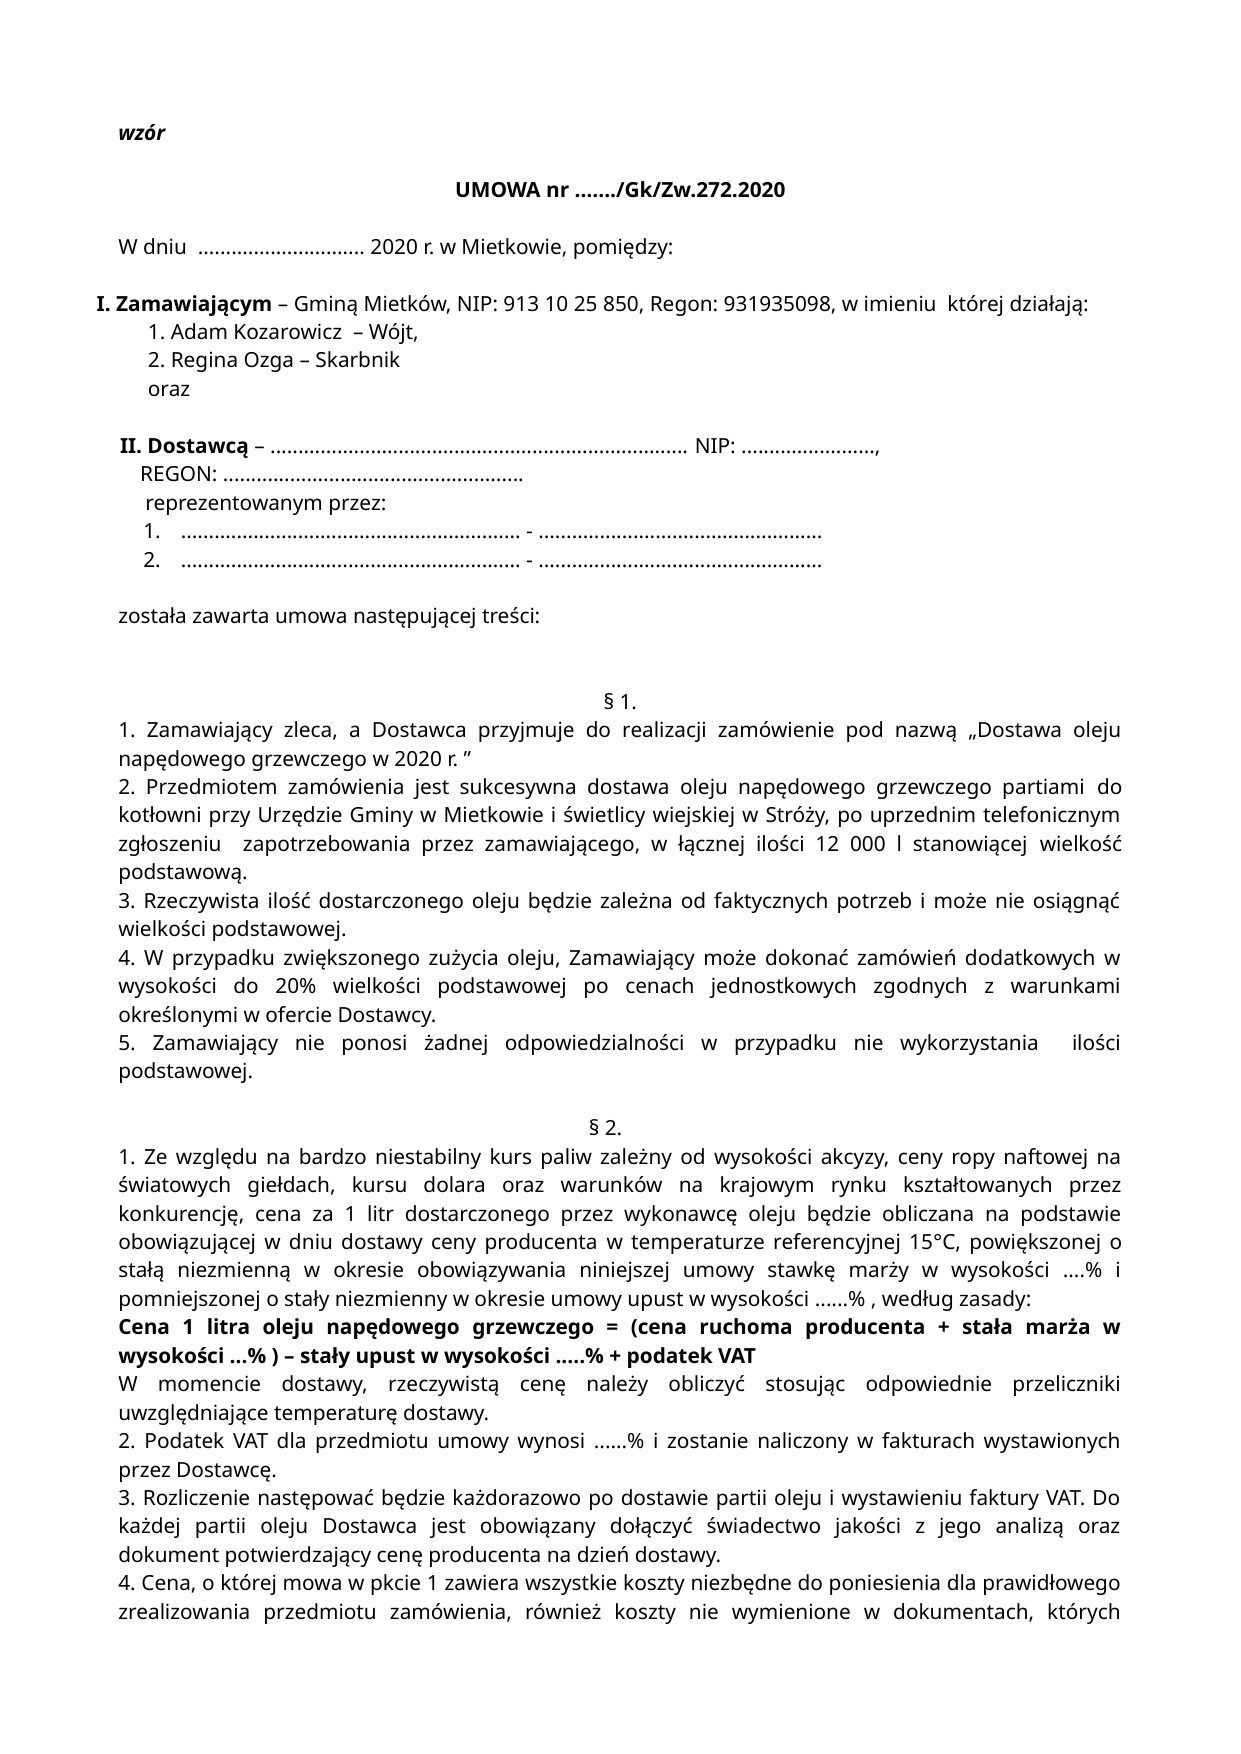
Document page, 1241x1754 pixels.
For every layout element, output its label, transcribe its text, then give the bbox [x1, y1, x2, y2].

text 4. Cena, o której mowa w pkcie 1 zawiera wszystkie koszty niezbędne do poniesienia dla prawidłowego zrealizowania przedmiotu zamówienia, również koszty nie wymienione w dokumentach, których [118, 1568, 1122, 1625]
text 1. Ze względu na bardzo niestabilny kurs paliw zależny od wysokości akcyzy, ceny ropy naftowej na światowych giełdach, kursu dolara oraz warunków na krajowym rynku kształtowanych przez konkurencję, cena za 1 litr dostarczonego przez wykonawcę oleju będzie obliczana na podstawie obowiązującej w dniu dostawy ceny producenta w temperaturze referencyjnej 15°C, powiększonej o stałą niezmienną w okresie obowiązywania niniejszej umowy stawkę marży w wysokości ....% i pomniejszonej o stały niezmienny w okresie umowy upust w wysokości ......% , według zasady: [118, 1142, 1122, 1312]
text wzór [118, 118, 1122, 147]
text 3. Rzeczywista ilość dostarczonego oleju będzie zależna od faktycznych potrzeb i może nie osiągnąć wielkości podstawowej. [118, 886, 1122, 943]
text W momencie dostawy, rzeczywistą cenę należy obliczyć stosując odpowiednie przeliczniki uwzględniające temperaturę dostawy. [118, 1369, 1122, 1426]
text § 1. [118, 687, 1122, 715]
text Cena 1 litra oleju napędowego grzewczego = (cena ruchoma producenta + stała marża w wysokości ...% ) – stały upust w wysokości .....% + podatek VAT [118, 1312, 1122, 1369]
text I. Zamawiającym – Gminą Mietków, NIP: 913 10 25 850, Regon: 931935098, w imieniu której działają: [26, 289, 1122, 317]
text 4. W przypadku zwiększonego zużycia oleju, Zamawiający może dokonać zamówień dodatkowych w wysokości do 20% wielkości podstawowej po cenach jednostkowych zgodnych z warunkami określonymi w ofercie Dostawcy. [118, 943, 1122, 1028]
text 1. Adam Kozarowicz – Wójt, [148, 317, 1122, 346]
text 1. Zamawiający zleca, a Dostawca przyjmuje do realizacji zamówienie pod nazwą „Dostawa oleju napędowego grzewczego w 2020 r. ” [118, 715, 1122, 772]
text II. Dostawcą – ........................................................................... NIP: ........................, REGON: ...................................................... [120, 431, 1122, 488]
text oraz [148, 374, 1122, 402]
text 5. Zamawiający nie ponosi żadnej odpowiedzialności w przypadku nie wykorzystania ilości podstawowej. [118, 1028, 1122, 1085]
text § 2. [89, 1113, 1122, 1142]
text UMOWA nr …..../Gk/Zw.272.2020 [118, 175, 1122, 203]
text W dniu .............................. 2020 r. w Mietkowie, pomiędzy: [118, 232, 1122, 260]
text 2. Przedmiotem zamówienia jest sukcesywna dostawa oleju napędowego grzewczego partiami do kotłowni przy Urzędzie Gminy w Mietkowie i świetlicy wiejskiej w Stróży, po uprzednim telefonicznym zgłoszeniu zapotrzebowania przez zamawiającego, w łącznej ilości 12 000 l stanowiącej wielkość podstawową. [118, 772, 1122, 886]
text 3. Rozliczenie następować będzie każdorazowo po dostawie partii oleju i wystawieniu faktury VAT. Do każdej partii oleju Dostawca jest obowiązany dołączyć świadectwo jakości z jego analizą oraz dokument potwierdzający cenę producenta na dzień dostawy. [118, 1483, 1122, 1568]
text 2. Podatek VAT dla przedmiotu umowy wynosi ......% i zostanie naliczony w fakturach wystawionych przez Dostawcę. [118, 1426, 1122, 1483]
list ............................................................. - ................................................... [143, 545, 1122, 573]
text reprezentowanym przez: [118, 488, 1122, 516]
list ............................................................. - ................................................... [143, 516, 1122, 545]
text została zawarta umowa następującej treści: [118, 602, 1122, 630]
text 2. Regina Ozga – Skarbnik [148, 346, 1122, 374]
